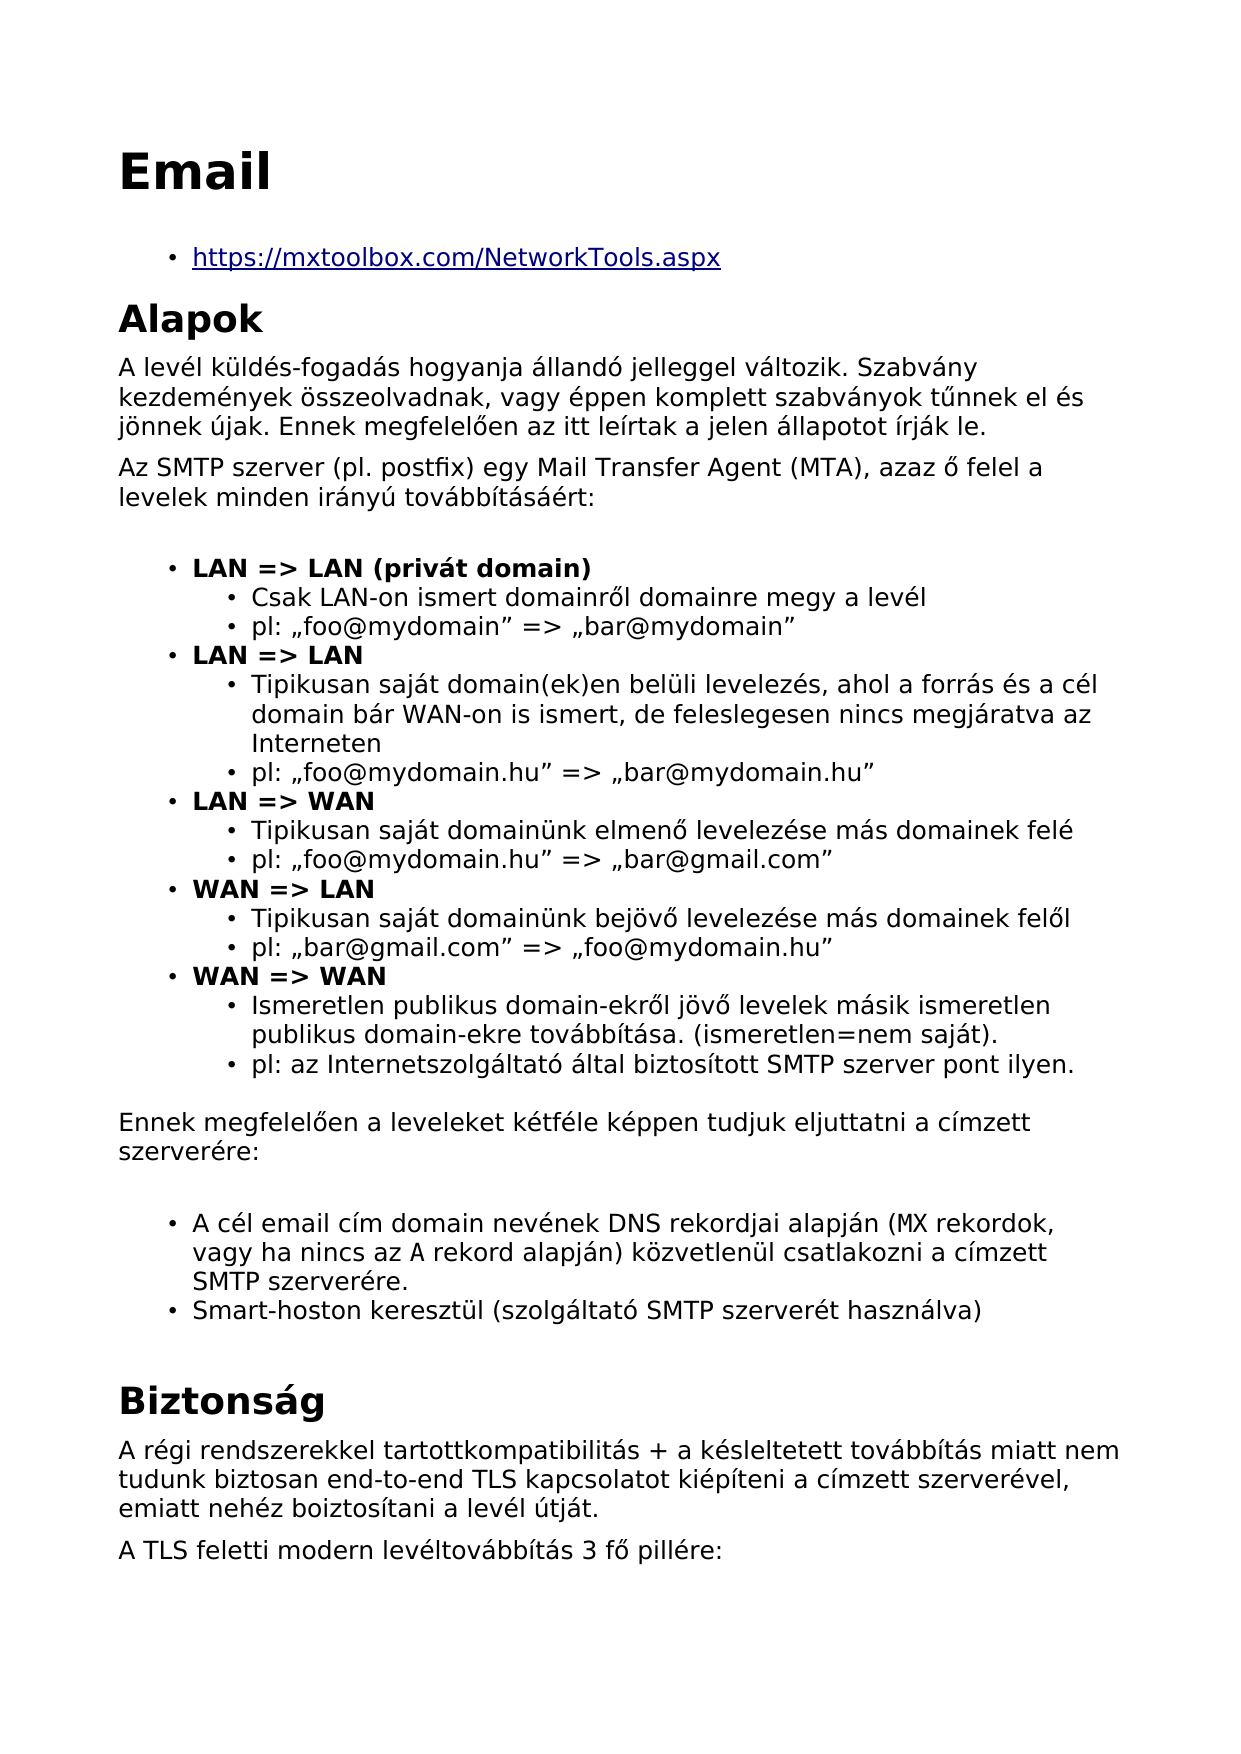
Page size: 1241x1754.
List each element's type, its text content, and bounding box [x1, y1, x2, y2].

list Tipikusan saját domain(ek)en belüli levelezés, ahol a forrás és a cél domain bár WAN-on is ismert, de feleslegesen nincs megjáratva az Interneten [236, 671, 1122, 758]
subtitle Email [118, 143, 1122, 201]
list pl: „foo@mydomain.hu” => „bar@mydomain.hu” [236, 758, 1122, 787]
list Ismeretlen publikus domain-ekről jövő levelek másik ismeretlen publikus domain-ekre továbbítása. (ismeretlen=nem saját). [236, 991, 1122, 1050]
list https://mxtoolbox.com/NetworkTools.aspx [177, 243, 1122, 272]
list Smart-hoston keresztül (szolgáltató SMTP szerverét használva) [177, 1296, 1122, 1325]
list Tipikusan saját domainünk elmenő levelezése más domainek felé [236, 816, 1122, 846]
list WAN => LAN [177, 875, 1122, 904]
list LAN => LAN (privát domain) [177, 554, 1122, 583]
text A levél küldés-fogadás hogyanja állandó jelleggel változik. Szabvány kezdemények összeolvadnak, vagy éppen komplett szabványok tűnnek el és jönnek újak. Ennek megfelelően az itt leírtak a jelen állapotot írják le. [118, 354, 1122, 441]
text Az SMTP szerver (pl. postfix) egy Mail Transfer Agent (MTA), azaz ő felel a levelek minden irányú továbbításáért: [118, 454, 1122, 512]
subtitle Biztonság [118, 1380, 1122, 1423]
text A TLS feletti modern levéltovábbítás 3 fő pillére: [118, 1536, 1122, 1565]
list A cél email cím domain nevének DNS rekordjai alapján (MX rekordok, vagy ha nincs az A rekord alapján) közvetlenül csatlakozni a címzett SMTP szerverére. [177, 1209, 1122, 1296]
list LAN => WAN [177, 787, 1122, 816]
subtitle Alapok [118, 297, 1122, 341]
text Ennek megfelelően a leveleket kétféle képpen tudjuk eljuttatni a címzett szerverére: [118, 1108, 1122, 1167]
list LAN => LAN [177, 641, 1122, 671]
list pl: „foo@mydomain.hu” => „bar@gmail.com” [236, 846, 1122, 875]
list Tipikusan saját domainünk bejövő levelezése más domainek felől [236, 904, 1122, 933]
list WAN => WAN [177, 962, 1122, 991]
list pl: „bar@gmail.com” => „foo@mydomain.hu” [236, 933, 1122, 962]
list pl: az Internetszolgáltató által biztosított SMTP szerver pont ilyen. [236, 1050, 1122, 1079]
list pl: „foo@mydomain” => „bar@mydomain” [236, 612, 1122, 641]
list Csak LAN-on ismert domainről domainre megy a levél [236, 583, 1122, 612]
text A régi rendszerekkel tartottkompatibilitás + a késleltetett továbbítás miatt nem tudunk biztosan end-to-end TLS kapcsolatot kiépíteni a címzett szerverével, emiatt nehéz boiztosítani a levél útját. [118, 1436, 1122, 1523]
